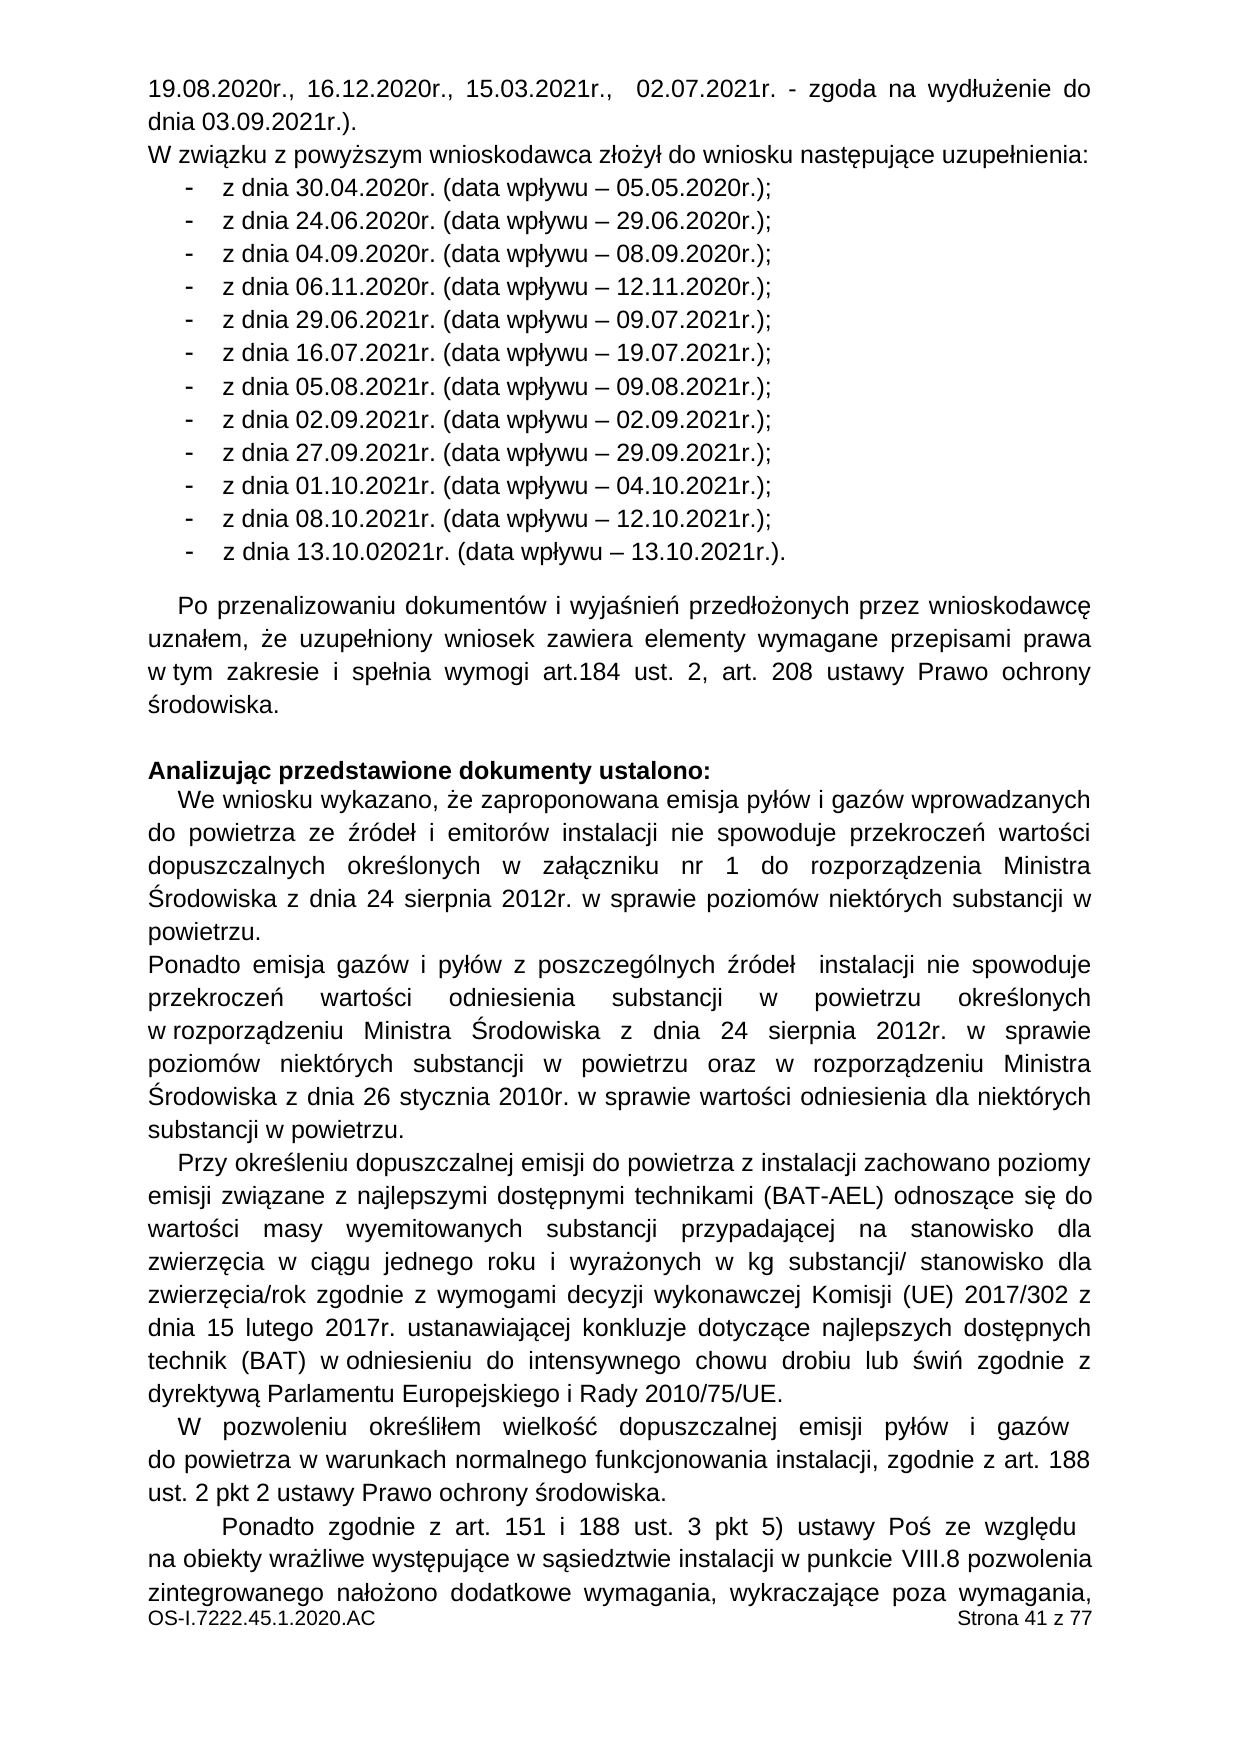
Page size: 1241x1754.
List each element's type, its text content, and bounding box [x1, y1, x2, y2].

text 19.08.2020r., 16.12.2020r., 15.03.2021r., 02.07.2021r. - zgoda na wydłużenie do dnia 03.09.2021r.). [148, 74, 1092, 136]
list z dnia 02.09.2021r. (data wpływu – 02.09.2021r.); [185, 405, 1092, 433]
list z dnia 27.09.2021r. (data wpływu – 29.09.2021r.); [185, 438, 1092, 467]
text Ponadto zgodnie z art. 151 i 188 ust. 3 pkt 5) ustawy Poś ze względu na obiekty wrażliwe występujące w sąsiedztwie instalacji w punkcie VIII.8 pozwolenia zintegrowanego nałożono dodatkowe wymagania, wykraczające poza wymagania, [148, 1511, 1092, 1606]
text W pozwoleniu określiłem wielkość dopuszczalnej emisji pyłów i gazów do powietrza w warunkach normalnego funkcjonowania instalacji, zgodnie z art. 188 ust. 2 pkt 2 ustawy Prawo ochrony środowiska. [148, 1412, 1092, 1507]
list z dnia 01.10.2021r. (data wpływu – 04.10.2021r.); [185, 471, 1092, 500]
list z dnia 06.11.2020r. (data wpływu – 12.11.2020r.); [185, 272, 1092, 301]
list z dnia 16.07.2021r. (data wpływu – 19.07.2021r.); [185, 338, 1092, 367]
list z dnia 24.06.2020r. (data wpływu – 29.06.2020r.); [185, 206, 1092, 235]
text Analizując przedstawione dokumenty ustalono: [148, 756, 1092, 785]
list z dnia 08.10.2021r. (data wpływu – 12.10.2021r.); [185, 504, 1092, 533]
text Po przenalizowaniu dokumentów i wyjaśnień przedłożonych przez wnioskodawcę uznałem, że uzupełniony wniosek zawiera elementy wymagane przepisami prawa w tym zakresie i spełnia wymogi art.184 ust. 2, art. 208 ustawy Prawo ochrony środowiska. [148, 591, 1092, 719]
list z dnia 04.09.2020r. (data wpływu – 08.09.2020r.); [185, 239, 1092, 268]
list z dnia 30.04.2020r. (data wpływu – 05.05.2020r.); [185, 173, 1092, 202]
list z dnia 05.08.2021r. (data wpływu – 09.08.2021r.); [185, 372, 1092, 400]
text We wniosku wykazano, że zaproponowana emisja pyłów i gazów wprowadzanych do powietrza ze źródeł i emitorów instalacji nie spowoduje przekroczeń wartości dopuszczalnych określonych w załączniku nr 1 do rozporządzenia Ministra Środowiska z dnia 24 sierpnia 2012r. w sprawie poziomów niektórych substancji w powietrzu. Ponadto emisja gazów i pyłów z poszczególnych źródeł instalacji nie spowoduje przekroczeń wartości odniesienia substancji w powietrzu określonych w rozporządzeniu Ministra Środowiska z dnia 24 sierpnia 2012r. w sprawie poziomów niektórych substancji w powietrzu oraz w rozporządzeniu Ministra Środowiska z dnia 26 stycznia 2010r. w sprawie wartości odniesienia dla niektórych substancji w powietrzu. [148, 785, 1092, 1144]
text W związku z powyższym wnioskodawca złożył do wniosku następujące uzupełnienia: [148, 140, 1092, 168]
text Przy określeniu dopuszczalnej emisji do powietrza z instalacji zachowano poziomy emisji związane z najlepszymi dostępnymi technikami (BAT-AEL) odnoszące się do wartości masy wyemitowanych substancji przypadającej na stanowisko dla zwierzęcia w ciągu jednego roku i wyrażonych w kg substancji/ stanowisko dla zwierzęcia/rok zgodnie z wymogami decyzji wykonawczej Komisji (UE) 2017/302 z dnia 15 lutego 2017r. ustanawiającej konkluzje dotyczące najlepszych dostępnych technik (BAT) w odniesieniu do intensywnego chowu drobiu lub świń zgodnie z dyrektywą Parlamentu Europejskiego i Rady 2010/75/UE. [148, 1148, 1092, 1408]
list z dnia 29.06.2021r. (data wpływu – 09.07.2021r.); [185, 305, 1092, 334]
list z dnia 13.10.02021r. (data wpływu – 13.10.2021r.). [185, 537, 1092, 566]
